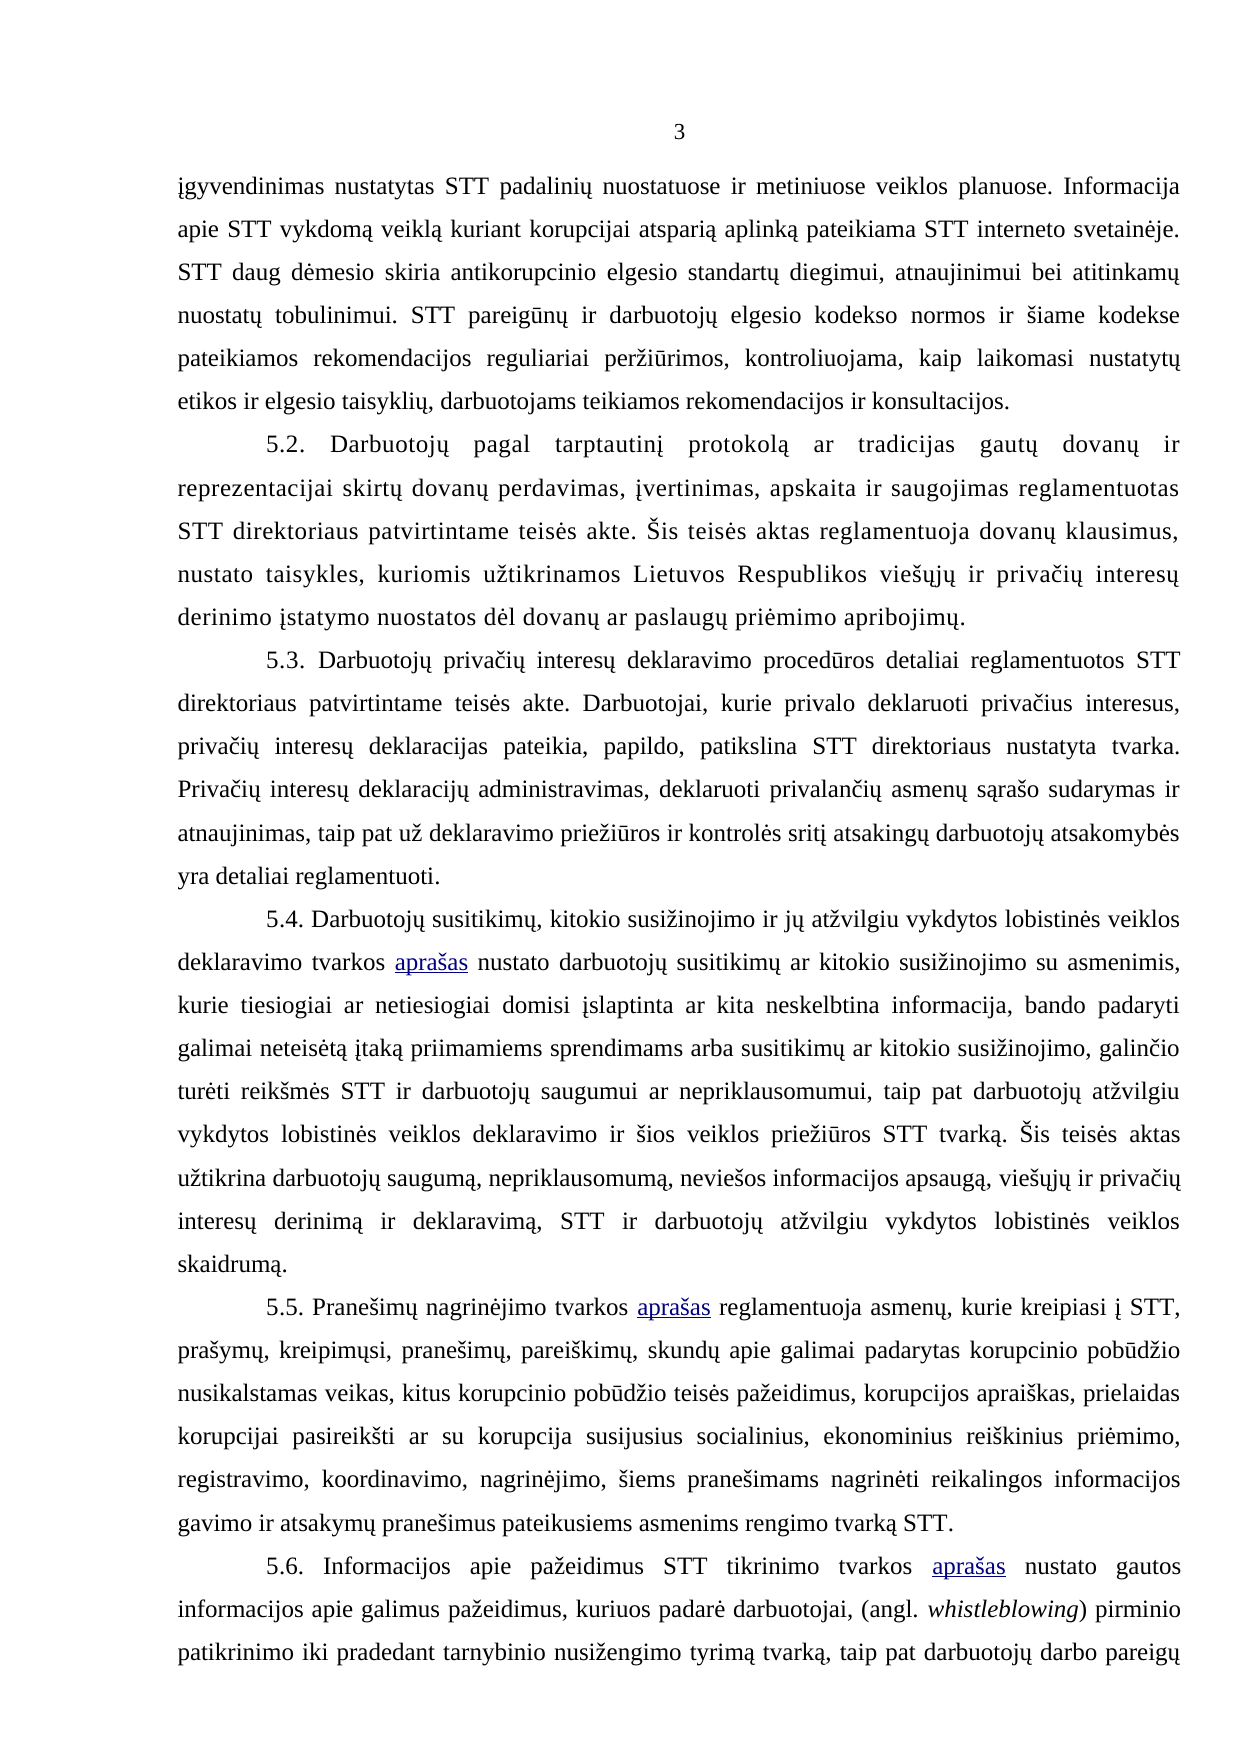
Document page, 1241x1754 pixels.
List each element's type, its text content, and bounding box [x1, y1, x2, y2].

text 5.3. Darbuotojų privačių interesų deklaravimo procedūros detaliai reglamentuotos STT direktoriaus patvirtintame teisės akte. Darbuotojai, kurie privalo deklaruoti privačius interesus, privačių interesų deklaracijas pateikia, papildo, patikslina STT direktoriaus nustatyta tvarka. Privačių interesų deklaracijų administravimas, deklaruoti privalančių asmenų sąrašo sudarymas ir atnaujinimas, taip pat už deklaravimo priežiūros ir kontrolės sritį atsakingų darbuotojų atsakomybės yra detaliai reglamentuoti. [177, 645, 1181, 889]
text įgyvendinimas nustatytas STT padalinių nuostatuose ir metiniuose veiklos planuose. Informacija apie STT vykdomą veiklą kuriant korupcijai atsparią aplinką pateikiama STT interneto svetainėje. STT daug dėmesio skiria antikorupcinio elgesio standartų diegimui, atnaujinimui bei atitinkamų nuostatų tobulinimui. STT pareigūnų ir darbuotojų elgesio kodekso normos ir šiame kodekse pateikiamos rekomendacijos reguliariai peržiūrimos, kontroliuojama, kaip laikomasi nustatytų etikos ir elgesio taisyklių, darbuotojams teikiamos rekomendacijos ir konsultacijos. [177, 171, 1181, 415]
text 5.4. Darbuotojų susitikimų, kitokio susižinojimo ir jų atžvilgiu vykdytos lobistinės veiklos deklaravimo tvarkos aprašas nustato darbuotojų susitikimų ar kitokio susižinojimo su asmenimis, kurie tiesiogiai ar netiesiogiai domisi įslaptinta ar kita neskelbtina informacija, bando padaryti galimai neteisėtą įtaką priimamiems sprendimams arba susitikimų ar kitokio susižinojimo, galinčio turėti reikšmės STT ir darbuotojų saugumui ar nepriklausomumui, taip pat darbuotojų atžvilgiu vykdytos lobistinės veiklos deklaravimo ir šios veiklos priežiūros STT tvarką. Šis teisės aktas užtikrina darbuotojų saugumą, nepriklausomumą, neviešos informacijos apsaugą, viešųjų ir privačių interesų derinimą ir deklaravimą, STT ir darbuotojų atžvilgiu vykdytos lobistinės veiklos skaidrumą. [177, 904, 1181, 1278]
text 5.6. Informacijos apie pažeidimus STT tikrinimo tvarkos aprašas nustato gautos informacijos apie galimus pažeidimus, kuriuos padarė darbuotojai, (angl. whistleblowing) pirminio patikrinimo iki pradedant tarnybinio nusižengimo tyrimą tvarką, taip pat darbuotojų darbo pareigų [177, 1551, 1181, 1666]
text 5.5. Pranešimų nagrinėjimo tvarkos aprašas reglamentuoja asmenų, kurie kreipiasi į STT, prašymų, kreipimųsi, pranešimų, pareiškimų, skundų apie galimai padarytas korupcinio pobūdžio nusikalstamas veikas, kitus korupcinio pobūdžio teisės pažeidimus, korupcijos apraiškas, prielaidas korupcijai pasireikšti ar su korupcija susijusius socialinius, ekonominius reiškinius priėmimo, registravimo, koordinavimo, nagrinėjimo, šiems pranešimams nagrinėti reikalingos informacijos gavimo ir atsakymų pranešimus pateikusiems asmenims rengimo tvarką STT. [177, 1292, 1181, 1536]
text 5.2. Darbuotojų pagal tarptautinį protokolą ar tradicijas gautų dovanų ir reprezentacijai skirtų dovanų perdavimas, įvertinimas, apskaita ir saugojimas reglamentuotas STT direktoriaus patvirtintame teisės akte. Šis teisės aktas reglamentuoja dovanų klausimus, nustato taisykles, kuriomis užtikrinamos Lietuvos Respublikos viešųjų ir privačių interesų derinimo įstatymo nuostatos dėl dovanų ar paslaugų priėmimo apribojimų. [177, 429, 1181, 631]
